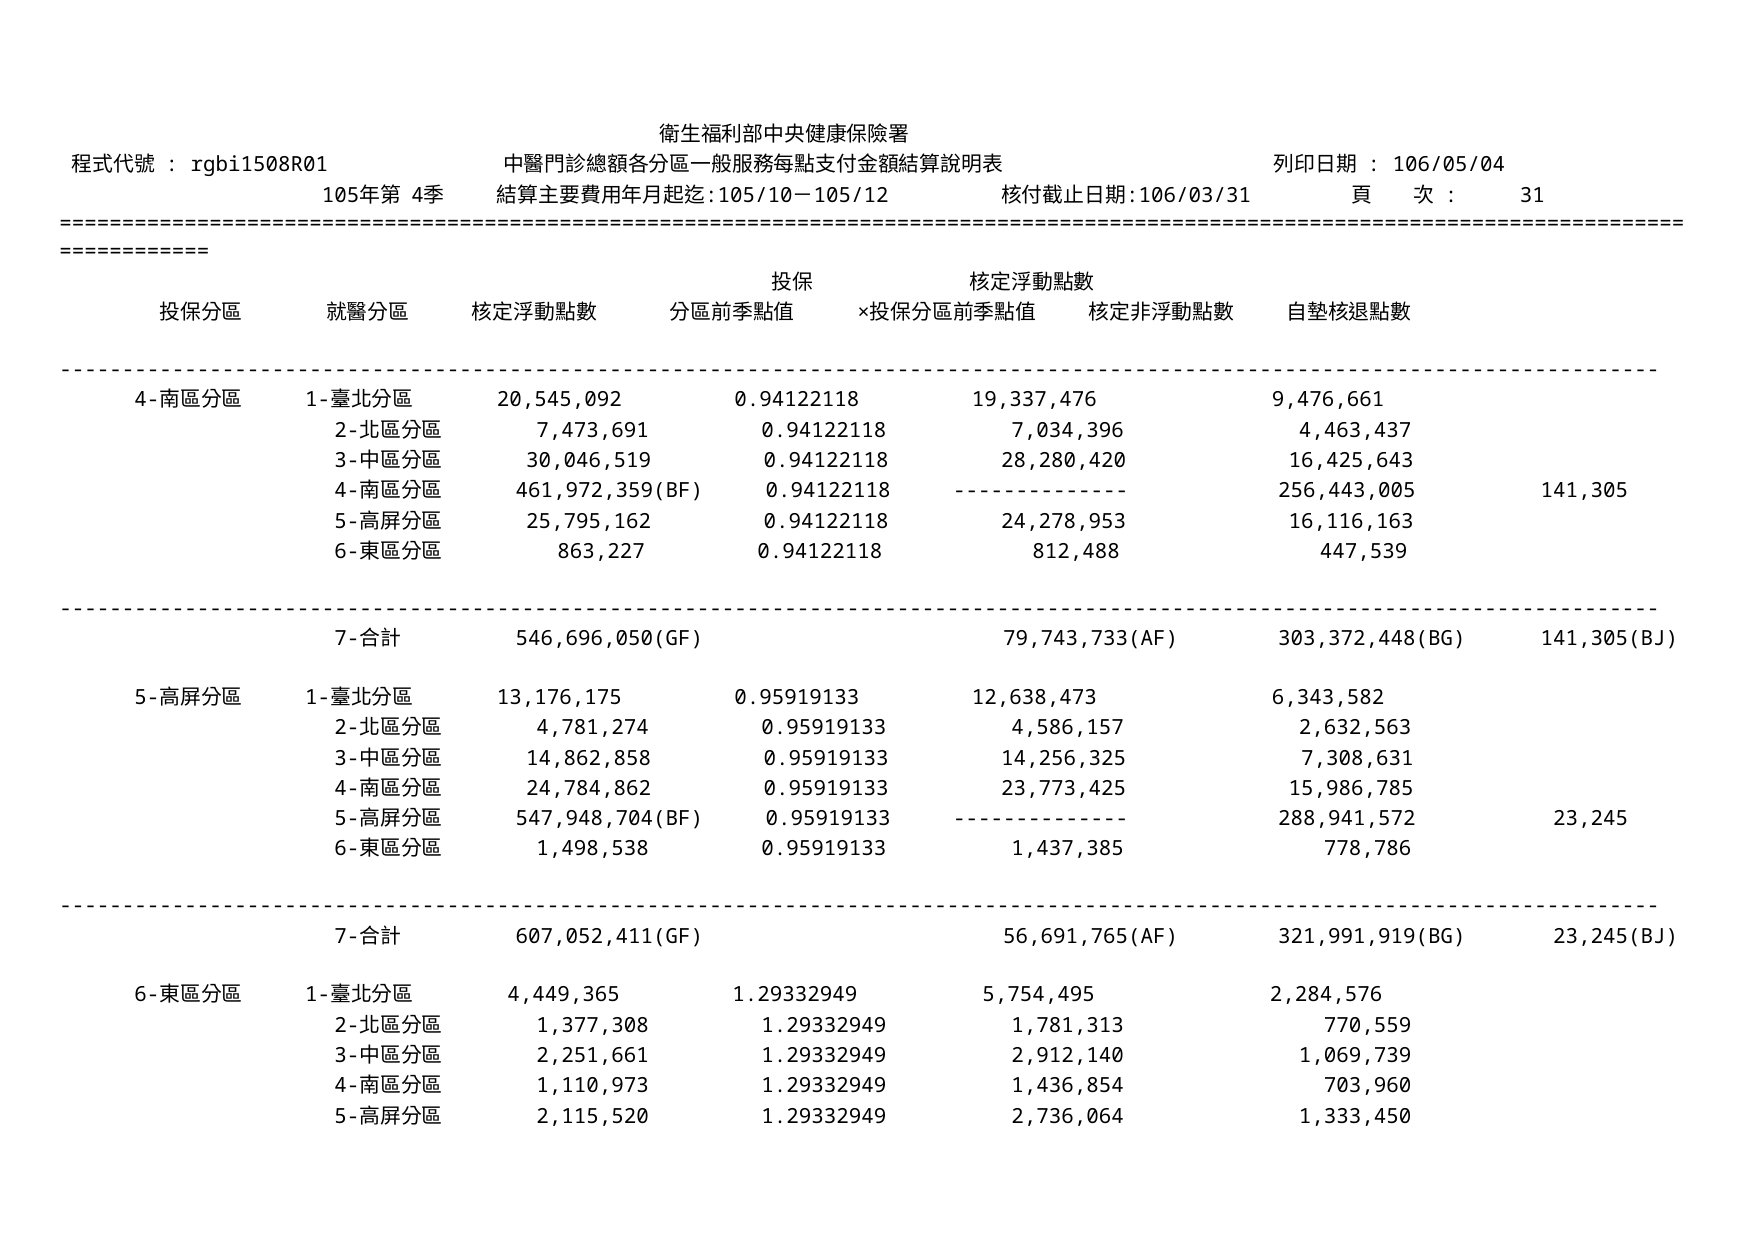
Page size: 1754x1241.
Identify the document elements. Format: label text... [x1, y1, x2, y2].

text 程式代號 : rgbi1508R01 中醫門診總額各分區一般服務每點支付金額結算說明表 列印日期 : 106/05/04 [59, 148, 1695, 178]
text 7-合計 607,052,411(GF) 56,691,765(AF) 321,991,919(BG) 23,245(BJ) [59, 919, 1695, 949]
text 4-南區分區 461,972,359(BF) 0.94122118 -------------- 256,443,005 141,305 [59, 473, 1695, 504]
text 7-合計 546,696,050(GF) 79,743,733(AF) 303,372,448(BG) 141,305(BJ) [59, 621, 1695, 652]
text 3-中區分區 2,251,661 1.29332949 2,912,140 1,069,739 [59, 1038, 1695, 1068]
text 3-中區分區 14,862,858 0.95919133 14,256,325 7,308,631 [59, 741, 1695, 771]
text 4-南區分區 1,110,973 1.29332949 1,436,854 703,960 [59, 1068, 1695, 1099]
text 2-北區分區 4,781,274 0.95919133 4,586,157 2,632,563 [59, 710, 1695, 741]
text 3-中區分區 30,046,519 0.94122118 28,280,420 16,425,643 [59, 443, 1695, 473]
text 5-高屏分區 547,948,704(BF) 0.95919133 -------------- 288,941,572 23,245 [59, 801, 1695, 832]
text ============================================================================================================================================== [59, 208, 1695, 265]
text 6-東區分區 863,227 0.94122118 812,488 447,539 [59, 534, 1695, 564]
text 2-北區分區 7,473,691 0.94122118 7,034,396 4,463,437 [59, 413, 1695, 443]
text 投保分區 就醫分區 核定浮動點數 分區前季點值 ×投保分區前季點值 核定非浮動點數 自墊核退點數 [59, 295, 1695, 326]
text 105年第 4季 結算主要費用年月起迄:105/10－105/12 核付截止日期:106/03/31 頁 次 : 31 [59, 178, 1695, 208]
text 投保 核定浮動點數 [59, 265, 1695, 295]
text 6-東區分區 1,498,538 0.95919133 1,437,385 778,786 [59, 832, 1695, 862]
text 5-高屏分區 2,115,520 1.29332949 2,736,064 1,333,450 [59, 1099, 1695, 1129]
text 6-東區分區 1-臺北分區 4,449,365 1.29332949 5,754,495 2,284,576 [59, 978, 1695, 1008]
text 4-南區分區 24,784,862 0.95919133 23,773,425 15,986,785 [59, 771, 1695, 801]
text -------------------------------------------------------------------------------------------------------------------------------- [59, 862, 1695, 919]
text -------------------------------------------------------------------------------------------------------------------------------- [59, 326, 1695, 383]
text 5-高屏分區 25,795,162 0.94122118 24,278,953 16,116,163 [59, 504, 1695, 534]
text -------------------------------------------------------------------------------------------------------------------------------- [59, 564, 1695, 621]
text 衛生福利部中央健康保險署 [59, 117, 1695, 148]
text 4-南區分區 1-臺北分區 20,545,092 0.94122118 19,337,476 9,476,661 [59, 383, 1695, 413]
text 2-北區分區 1,377,308 1.29332949 1,781,313 770,559 [59, 1008, 1695, 1038]
text 5-高屏分區 1-臺北分區 13,176,175 0.95919133 12,638,473 6,343,582 [59, 680, 1695, 710]
